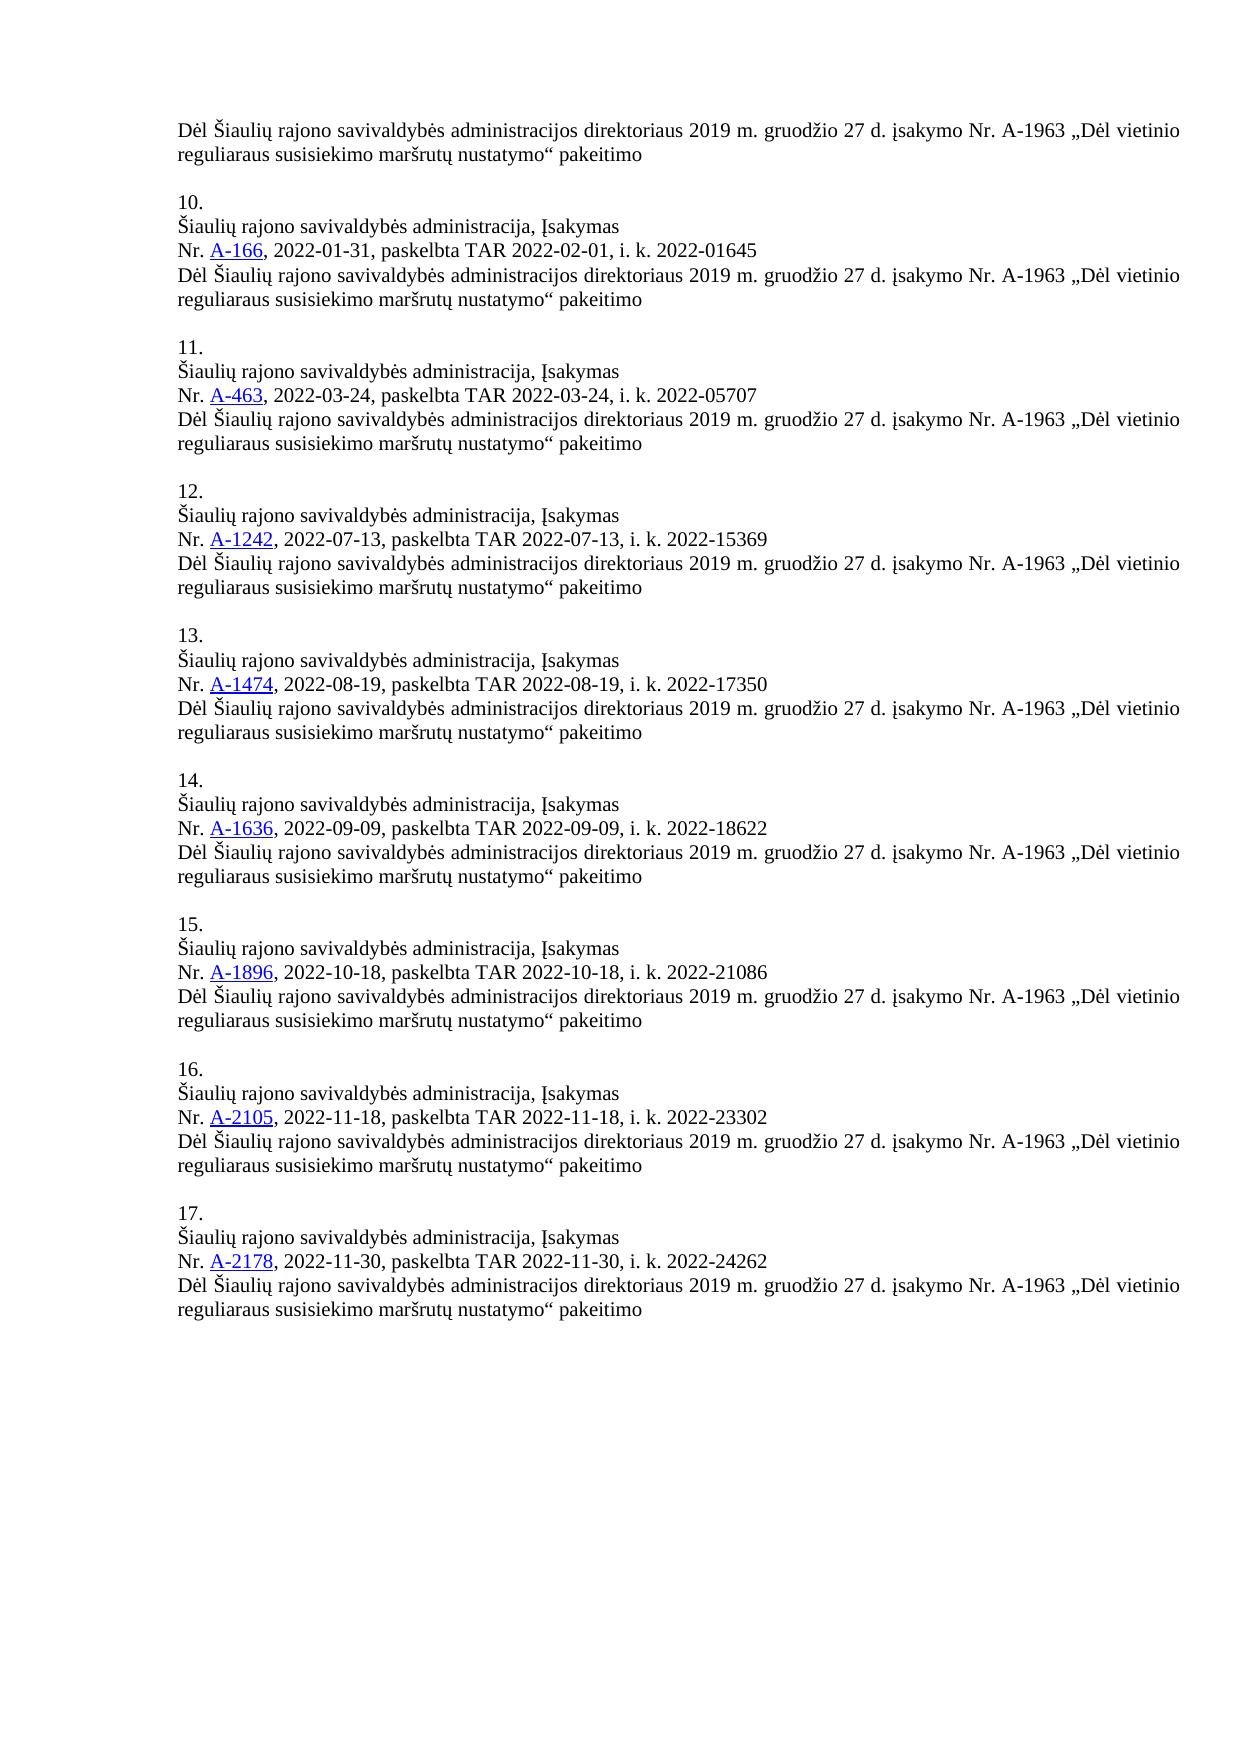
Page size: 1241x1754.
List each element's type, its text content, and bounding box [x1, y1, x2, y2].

text Dėl Šiaulių rajono savivaldybės administracijos direktoriaus 2019 m. gruodžio 27 d. įsakymo Nr. A-1963 „Dėl vietinio reguliaraus susisiekimo maršrutų nustatymo“ pakeitimo [177, 407, 1181, 455]
text Šiaulių rajono savivaldybės administracija, Įsakymas [177, 359, 1181, 383]
text 14. [177, 768, 1181, 792]
text 13. [177, 623, 1181, 647]
text Šiaulių rajono savivaldybės administracija, Įsakymas [177, 936, 1181, 960]
text Nr. A-463, 2022-03-24, paskelbta TAR 2022-03-24, i. k. 2022-05707 [177, 383, 1181, 407]
text Šiaulių rajono savivaldybės administracija, Įsakymas [177, 1225, 1181, 1249]
text 10. [177, 190, 1181, 214]
text 16. [177, 1057, 1181, 1081]
text Dėl Šiaulių rajono savivaldybės administracijos direktoriaus 2019 m. gruodžio 27 d. įsakymo Nr. A-1963 „Dėl vietinio reguliaraus susisiekimo maršrutų nustatymo“ pakeitimo [177, 984, 1181, 1032]
text Nr. A-2178, 2022-11-30, paskelbta TAR 2022-11-30, i. k. 2022-24262 [177, 1249, 1181, 1273]
text Nr. A-166, 2022-01-31, paskelbta TAR 2022-02-01, i. k. 2022-01645 [177, 238, 1181, 262]
text Nr. A-1896, 2022-10-18, paskelbta TAR 2022-10-18, i. k. 2022-21086 [177, 960, 1181, 984]
text Dėl Šiaulių rajono savivaldybės administracijos direktoriaus 2019 m. gruodžio 27 d. įsakymo Nr. A-1963 „Dėl vietinio reguliaraus susisiekimo maršrutų nustatymo“ pakeitimo [177, 840, 1181, 888]
text Dėl Šiaulių rajono savivaldybės administracijos direktoriaus 2019 m. gruodžio 27 d. įsakymo Nr. A-1963 „Dėl vietinio reguliaraus susisiekimo maršrutų nustatymo“ pakeitimo [177, 118, 1181, 166]
text 12. [177, 479, 1181, 503]
text Nr. A-2105, 2022-11-18, paskelbta TAR 2022-11-18, i. k. 2022-23302 [177, 1105, 1181, 1129]
text Šiaulių rajono savivaldybės administracija, Įsakymas [177, 214, 1181, 238]
text Šiaulių rajono savivaldybės administracija, Įsakymas [177, 1081, 1181, 1105]
text Nr. A-1636, 2022-09-09, paskelbta TAR 2022-09-09, i. k. 2022-18622 [177, 816, 1181, 840]
text 15. [177, 912, 1181, 936]
text Dėl Šiaulių rajono savivaldybės administracijos direktoriaus 2019 m. gruodžio 27 d. įsakymo Nr. A-1963 „Dėl vietinio reguliaraus susisiekimo maršrutų nustatymo“ pakeitimo [177, 262, 1181, 311]
text Šiaulių rajono savivaldybės administracija, Įsakymas [177, 792, 1181, 816]
text Dėl Šiaulių rajono savivaldybės administracijos direktoriaus 2019 m. gruodžio 27 d. įsakymo Nr. A-1963 „Dėl vietinio reguliaraus susisiekimo maršrutų nustatymo“ pakeitimo [177, 1129, 1181, 1177]
text 17. [177, 1201, 1181, 1225]
text 11. [177, 335, 1181, 359]
text Šiaulių rajono savivaldybės administracija, Įsakymas [177, 647, 1181, 672]
text Šiaulių rajono savivaldybės administracija, Įsakymas [177, 503, 1181, 527]
text Nr. A-1474, 2022-08-19, paskelbta TAR 2022-08-19, i. k. 2022-17350 [177, 672, 1181, 696]
text Dėl Šiaulių rajono savivaldybės administracijos direktoriaus 2019 m. gruodžio 27 d. įsakymo Nr. A-1963 „Dėl vietinio reguliaraus susisiekimo maršrutų nustatymo“ pakeitimo [177, 696, 1181, 744]
text Nr. A-1242, 2022-07-13, paskelbta TAR 2022-07-13, i. k. 2022-15369 [177, 527, 1181, 551]
text Dėl Šiaulių rajono savivaldybės administracijos direktoriaus 2019 m. gruodžio 27 d. įsakymo Nr. A-1963 „Dėl vietinio reguliaraus susisiekimo maršrutų nustatymo“ pakeitimo [177, 1273, 1181, 1321]
text Dėl Šiaulių rajono savivaldybės administracijos direktoriaus 2019 m. gruodžio 27 d. įsakymo Nr. A-1963 „Dėl vietinio reguliaraus susisiekimo maršrutų nustatymo“ pakeitimo [177, 551, 1181, 599]
